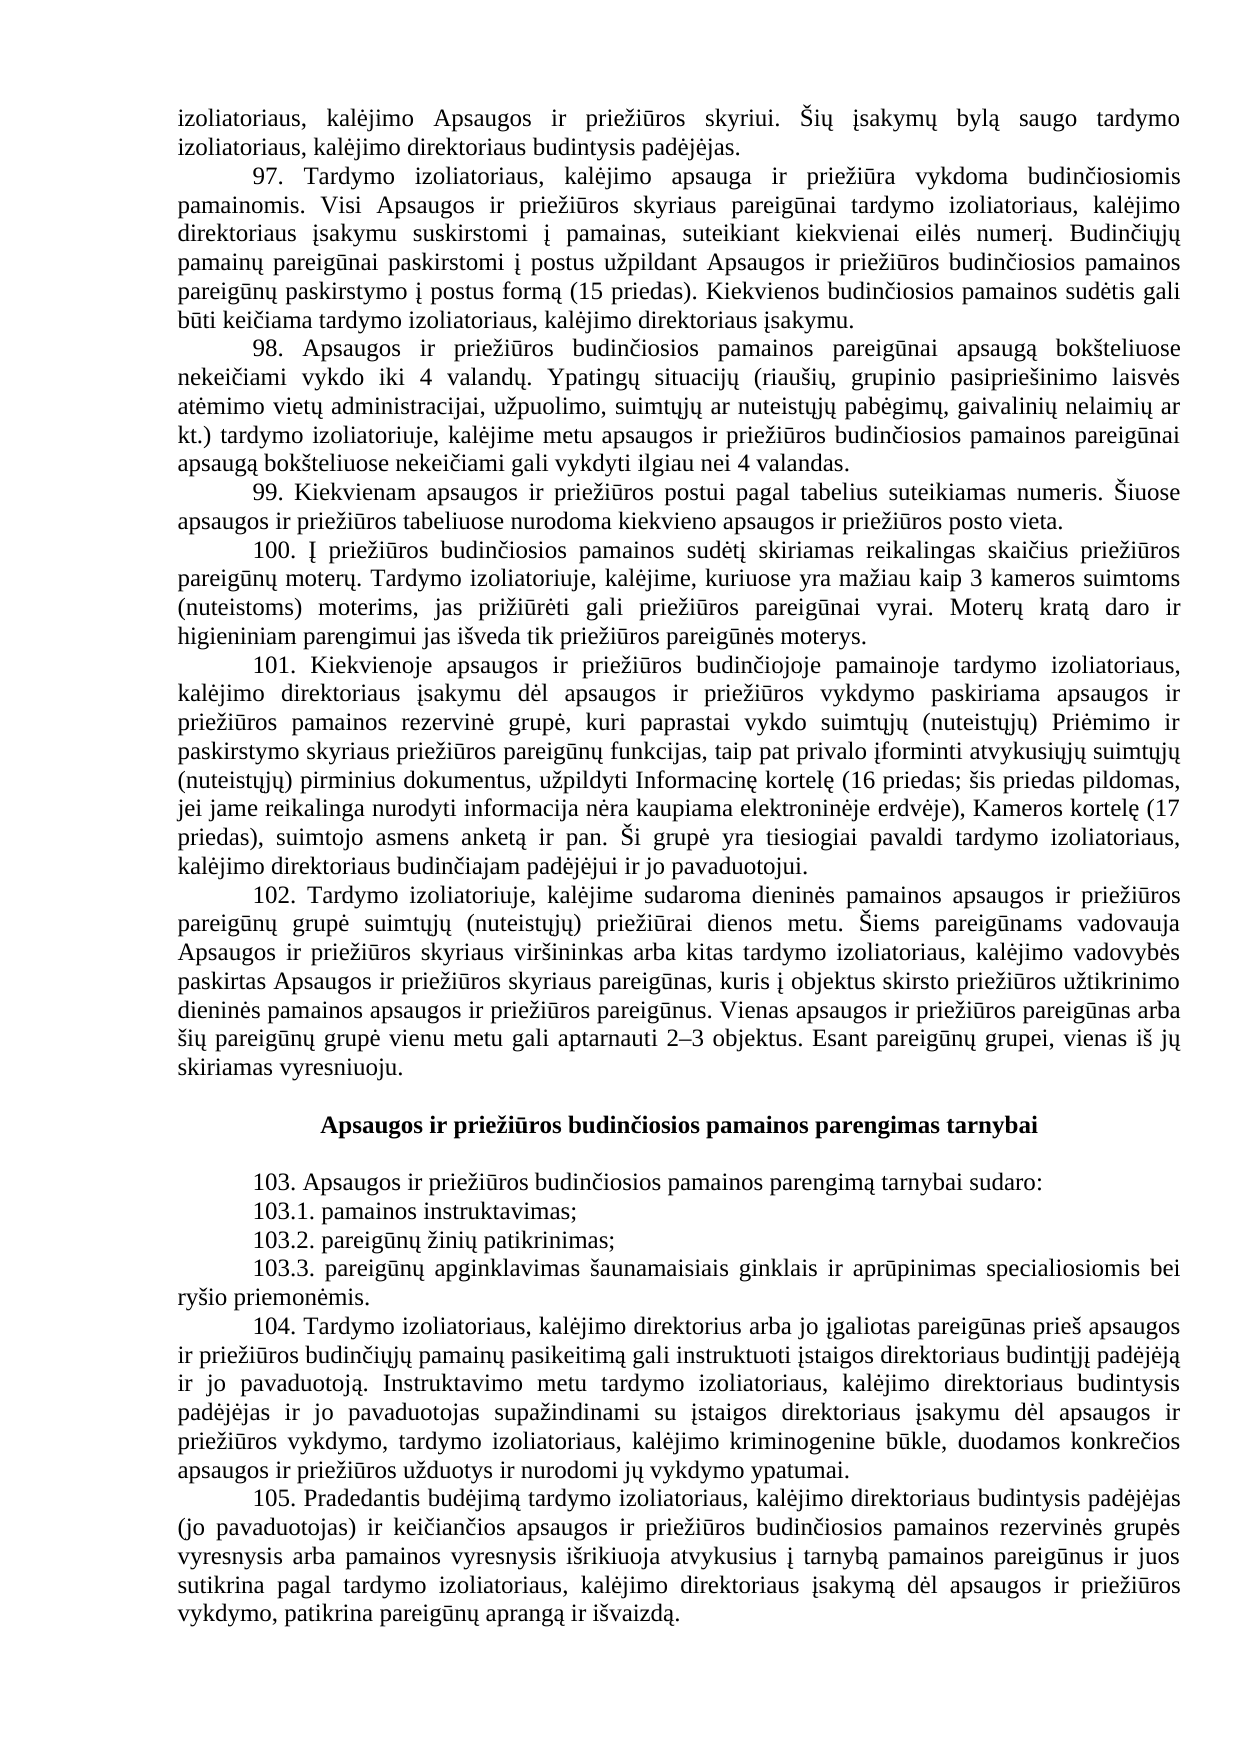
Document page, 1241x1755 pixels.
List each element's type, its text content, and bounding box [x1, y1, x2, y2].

text 105. Pradedantis budėjimą tardymo izoliatoriaus, kalėjimo direktoriaus budintysis padėjėjas (jo pavaduotojas) ir keičiančios apsaugos ir priežiūros budinčiosios pamainos rezervinės grupės vyresnysis arba pamainos vyresnysis išrikiuoja atvykusius į tarnybą pamainos pareigūnus ir juos sutikrina pagal tardymo izoliatoriaus, kalėjimo direktoriaus įsakymą dėl apsaugos ir priežiūros vykdymo, patikrina pareigūnų aprangą ir išvaizdą. [177, 1483, 1181, 1627]
text 103. Apsaugos ir priežiūros budinčiosios pamainos parengimą tarnybai sudaro: [177, 1167, 1181, 1196]
text 98. Apsaugos ir priežiūros budinčiosios pamainos pareigūnai apsaugą bokšteliuose nekeičiami vykdo iki 4 valandų. Ypatingų situacijų (riaušių, grupinio pasipriešinimo laisvės atėmimo vietų administracijai, užpuolimo, suimtųjų ar nuteistųjų pabėgimų, gaivalinių nelaimių ar kt.) tardymo izoliatoriuje, kalėjime metu apsaugos ir priežiūros budinčiosios pamainos pareigūnai apsaugą bokšteliuose nekeičiami gali vykdyti ilgiau nei 4 valandas. [177, 333, 1181, 477]
text izoliatoriaus, kalėjimo Apsaugos ir priežiūros skyriui. Šių įsakymų bylą saugo tardymo izoliatoriaus, kalėjimo direktoriaus budintysis padėjėjas. [177, 103, 1181, 161]
text 104. Tardymo izoliatoriaus, kalėjimo direktorius arba jo įgaliotas pareigūnas prieš apsaugos ir priežiūros budinčiųjų pamainų pasikeitimą gali instruktuoti įstaigos direktoriaus budintįjį padėjėją ir jo pavaduotoją. Instruktavimo metu tardymo izoliatoriaus, kalėjimo direktoriaus budintysis padėjėjas ir jo pavaduotojas supažindinami su įstaigos direktoriaus įsakymu dėl apsaugos ir priežiūros vykdymo, tardymo izoliatoriaus, kalėjimo kriminogenine būkle, duodamos konkrečios apsaugos ir priežiūros užduotys ir nurodomi jų vykdymo ypatumai. [177, 1311, 1181, 1483]
text Apsaugos ir priežiūros budinčiosios pamainos parengimas tarnybai [177, 1110, 1181, 1138]
text 97. Tardymo izoliatoriaus, kalėjimo apsauga ir priežiūra vykdoma budinčiosiomis pamainomis. Visi Apsaugos ir priežiūros skyriaus pareigūnai tardymo izoliatoriaus, kalėjimo direktoriaus įsakymu suskirstomi į pamainas, suteikiant kiekvienai eilės numerį. Budinčiųjų pamainų pareigūnai paskirstomi į postus užpildant Apsaugos ir priežiūros budinčiosios pamainos pareigūnų paskirstymo į postus formą (15 priedas). Kiekvienos budinčiosios pamainos sudėtis gali būti keičiama tardymo izoliatoriaus, kalėjimo direktoriaus įsakymu. [177, 161, 1181, 333]
text 99. Kiekvienam apsaugos ir priežiūros postui pagal tabelius suteikiamas numeris. Šiuose apsaugos ir priežiūros tabeliuose nurodoma kiekvieno apsaugos ir priežiūros posto vieta. [177, 477, 1181, 535]
text 103.1. pamainos instruktavimas; [177, 1196, 1181, 1225]
text 103.3. pareigūnų apginklavimas šaunamaisiais ginklais ir aprūpinimas specialiosiomis bei ryšio priemonėmis. [177, 1253, 1181, 1311]
text 102. Tardymo izoliatoriuje, kalėjime sudaroma dieninės pamainos apsaugos ir priežiūros pareigūnų grupė suimtųjų (nuteistųjų) priežiūrai dienos metu. Šiems pareigūnams vadovauja Apsaugos ir priežiūros skyriaus viršininkas arba kitas tardymo izoliatoriaus, kalėjimo vadovybės paskirtas Apsaugos ir priežiūros skyriaus pareigūnas, kuris į objektus skirsto priežiūros užtikrinimo dieninės pamainos apsaugos ir priežiūros pareigūnus. Vienas apsaugos ir priežiūros pareigūnas arba šių pareigūnų grupė vienu metu gali aptarnauti 2–3 objektus. Esant pareigūnų grupei, vienas iš jų skiriamas vyresniuoju. [177, 880, 1181, 1081]
text 101. Kiekvienoje apsaugos ir priežiūros budinčiojoje pamainoje tardymo izoliatoriaus, kalėjimo direktoriaus įsakymu dėl apsaugos ir priežiūros vykdymo paskiriama apsaugos ir priežiūros pamainos rezervinė grupė, kuri paprastai vykdo suimtųjų (nuteistųjų) Priėmimo ir paskirstymo skyriaus priežiūros pareigūnų funkcijas, taip pat privalo įforminti atvykusiųjų suimtųjų (nuteistųjų) pirminius dokumentus, užpildyti Informacinę kortelę (16 priedas; šis priedas pildomas, jei jame reikalinga nurodyti informacija nėra kaupiama elektroninėje erdvėje), Kameros kortelę (17 priedas), suimtojo asmens anketą ir pan. Ši grupė yra tiesiogiai pavaldi tardymo izoliatoriaus, kalėjimo direktoriaus budinčiajam padėjėjui ir jo pavaduotojui. [177, 650, 1181, 880]
text 103.2. pareigūnų žinių patikrinimas; [177, 1225, 1181, 1253]
text 100. Į priežiūros budinčiosios pamainos sudėtį skiriamas reikalingas skaičius priežiūros pareigūnų moterų. Tardymo izoliatoriuje, kalėjime, kuriuose yra mažiau kaip 3 kameros suimtoms (nuteistoms) moterims, jas prižiūrėti gali priežiūros pareigūnai vyrai. Moterų kratą daro ir higieniniam parengimui jas išveda tik priežiūros pareigūnės moterys. [177, 535, 1181, 650]
